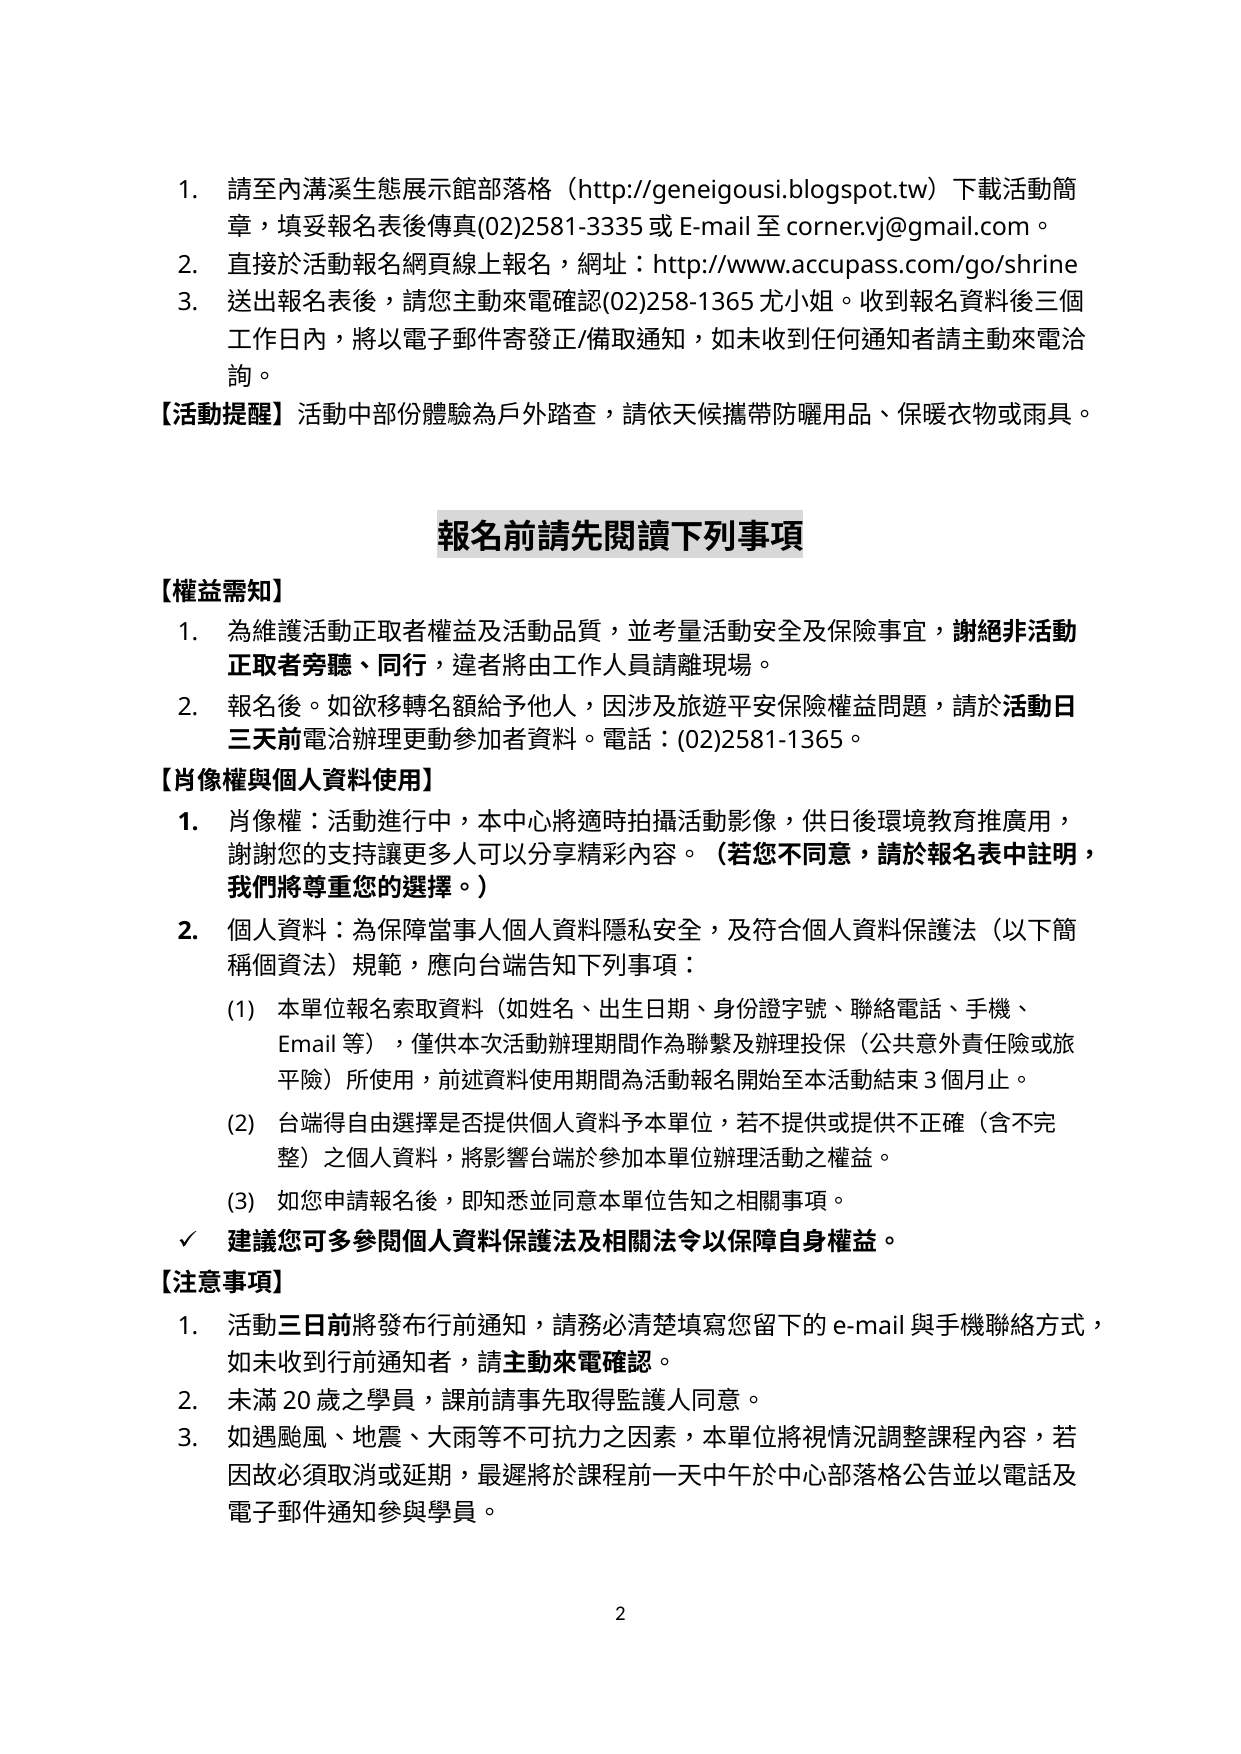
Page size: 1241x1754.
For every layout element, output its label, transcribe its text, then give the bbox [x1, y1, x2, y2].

text 報名前請先閱讀下列事項 [148, 491, 1092, 566]
text 【活動提醒】活動中部份體驗為戶外踏查，請依天候攜帶防曬用品、保暖衣物或雨具。 [148, 395, 1092, 431]
list 台端得自由選擇是否提供個人資料予本單位，若不提供或提供不正確（含不完整）之個人資料，將影響台端於參加本單位辦理活動之權益。 [227, 1103, 1092, 1174]
list 為維護活動正取者權益及活動品質，並考量活動安全及保險事宜，謝絕非活動正取者旁聽、同行，違者將由工作人員請離現場。 [177, 614, 1092, 681]
text 【權益需知】 [148, 573, 1092, 607]
list 活動三日前將發布行前通知，請務必清楚填寫您留下的e-mail與手機聯絡方式，如未收到行前通知者，請主動來電確認。 [177, 1298, 1092, 1373]
text 【注意事項】 [148, 1265, 1092, 1298]
list 送出報名表後，請您主動來電確認(02)258-1365尤小姐。收到報名資料後三個工作日內，將以電子郵件寄發正/備取通知，如未收到任何通知者請主動來電洽詢。 [177, 275, 1092, 387]
list 請至內溝溪生態展示館部落格（http://geneigousi.blogspot.tw）下載活動簡章，填妥報名表後傳真(02)2581-3335或E-mail至corner.vj@gmail.com。 [177, 162, 1092, 237]
list 建議您可多參閱個人資料保護法及相關法令以保障自身權益。 [177, 1224, 1092, 1257]
list 如您申請報名後，即知悉並同意本單位告知之相關事項。 [227, 1181, 1092, 1217]
text 【肖像權與個人資料使用】 [148, 762, 1092, 796]
list 直接於活動報名網頁線上報名，網址：http://www.accupass.com/go/shrine [177, 237, 1092, 275]
list 未滿20歲之學員，課前請事先取得監護人同意。 [177, 1373, 1092, 1411]
list 肖像權：活動進行中，本中心將適時拍攝活動影像，供日後環境教育推廣用，謝謝您的支持讓更多人可以分享精彩內容。（若您不同意，請於報名表中註明，我們將尊重您的選擇。） [177, 803, 1092, 903]
list 報名後。如欲移轉名額給予他人，因涉及旅遊平安保險權益問題，請於活動日三天前電洽辦理更動參加者資料。電話：(02)2581-1365。 [177, 688, 1092, 755]
list 本單位報名索取資料（如姓名、出生日期、身份證字號、聯絡電話、手機、Email 等），僅供本次活動辦理期間作為聯繫及辦理投保（公共意外責任險或旅平險）所使用，前述資料使用期間為活動報名開始至本活動結束3個月止。 [227, 989, 1092, 1095]
list 個人資料：為保障當事人個人資料隱私安全，及符合個人資料保護法（以下簡稱個資法）規範，應向台端告知下列事項： [177, 911, 1092, 982]
list 如遇颱風、地震、大雨等不可抗力之因素，本單位將視情況調整課程內容，若因故必須取消或延期，最遲將於課程前一天中午於中心部落格公告並以電話及電子郵件通知參與學員。 [177, 1411, 1092, 1523]
